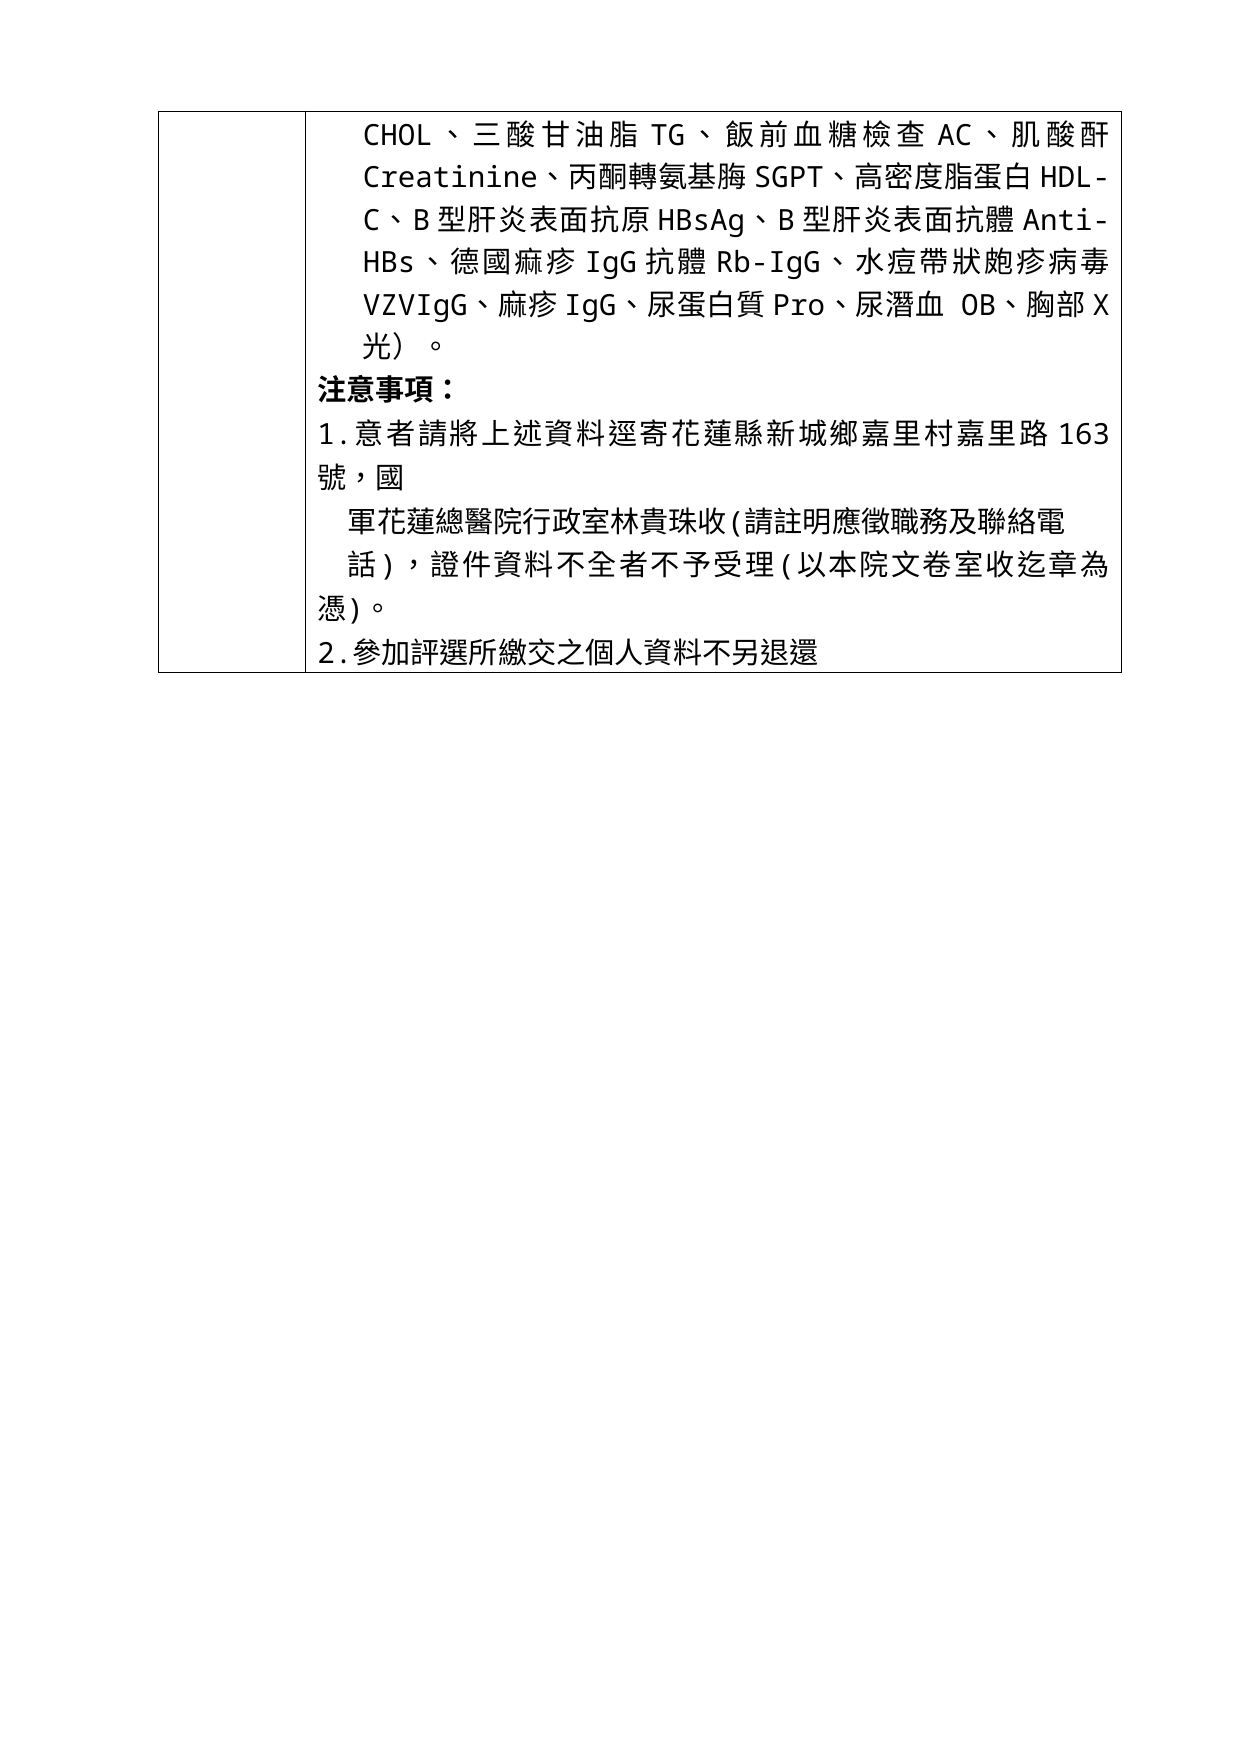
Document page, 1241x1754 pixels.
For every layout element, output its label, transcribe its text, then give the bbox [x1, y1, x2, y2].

table_cell 資格條件： 1、一般條件： （1）年齡、男女不拘。 （2）未違反國籍法規定者。 (3) 專科以上學歷。 (4) 具護理師證照 2、優先錄取條件： (1) 熟悉健檢工作業務或有承做健檢作業經驗尤佳。 (2) 具文書撰寫能力、資料彙整統計分析及管理、 熟悉excel、word、簡報製作能力。 雇用限制： 另具有下列情形之一者，不予進用： 犯內亂、外患、不能安全駕駛、賭博罪或刑法妨害風化罪章章、詐欺背信及重利罪章、貪污治罪條例、性侵害犯罪防治法第2條第1項所列之罪，經有罪判決、緩起訴處分確定或通緝有案尚未結案者。 違反犯毒品危害防制條例，經有罪判決、緩起訴處分確定或受觀察、勒戒及強制戒治之裁定，或受行政裁罰確定 受「監護宣告」及「輔助宣告」，尚未撤銷者 大陸地區人民經許可進入臺灣地區，非在臺灣地區設有戶籍滿20年者或香港及澳門居民經許可進入臺灣地區，非在臺灣地區設有戶籍滿10年者 違反國籍法規定者 迴避進用規定： 進用單位主官、副主官，對於配偶與三親等以內血親、姻親及共同生活之家屬，不得在其單位進用 進用單位各級主管長官，對於配偶與三親等以內血親、姻親及共同生活之家屬，不得在其主管單位進用 有權核定(核轉)進用之主官、副主官，對於配偶與三親等以內血親、姻親及共同生活之家屬，不得在其核定進用單位進用 應繳證件：(以下均為影本，請以A4格式依序裝訂俾利審查) 個人履歷表。 最高學歷證件(畢業證書)。 良民證 。 護理師證照。 工作經歷證明（無則免付）。 體檢表：6個月內一般勞工體檢表含：（白血球計數W.B.C、白血球計數W.B.C、血色素 Hb、總膽固醇T-CHOL、三酸甘油脂TG、飯前血糖檢查AC、肌酸酐Creatinine、丙酮轉氨基脢SGPT、高密度脂蛋白HDL-C、B型肝炎表面抗原HBsAg、B型肝炎表面抗體Anti-HBs、德國痲疹IgG抗體Rb-IgG、水痘帶狀皰疹病毒VZVIgG、麻疹IgG、尿蛋白質Pro、尿潛血 OB、胸部X光）。 注意事項： 1.意者請將上述資料逕寄花蓮縣新城鄉嘉里村嘉里路163號，國 軍花蓮總醫院行政室林貴珠收(請註明應徵職務及聯絡電 話)，證件資料不全者不予受理(以本院文卷室收迄章為憑)。 2.參加評選所繳交之個人資料不另退還 [306, 112, 1121, 672]
table_cell 求才條件 [159, 112, 305, 672]
